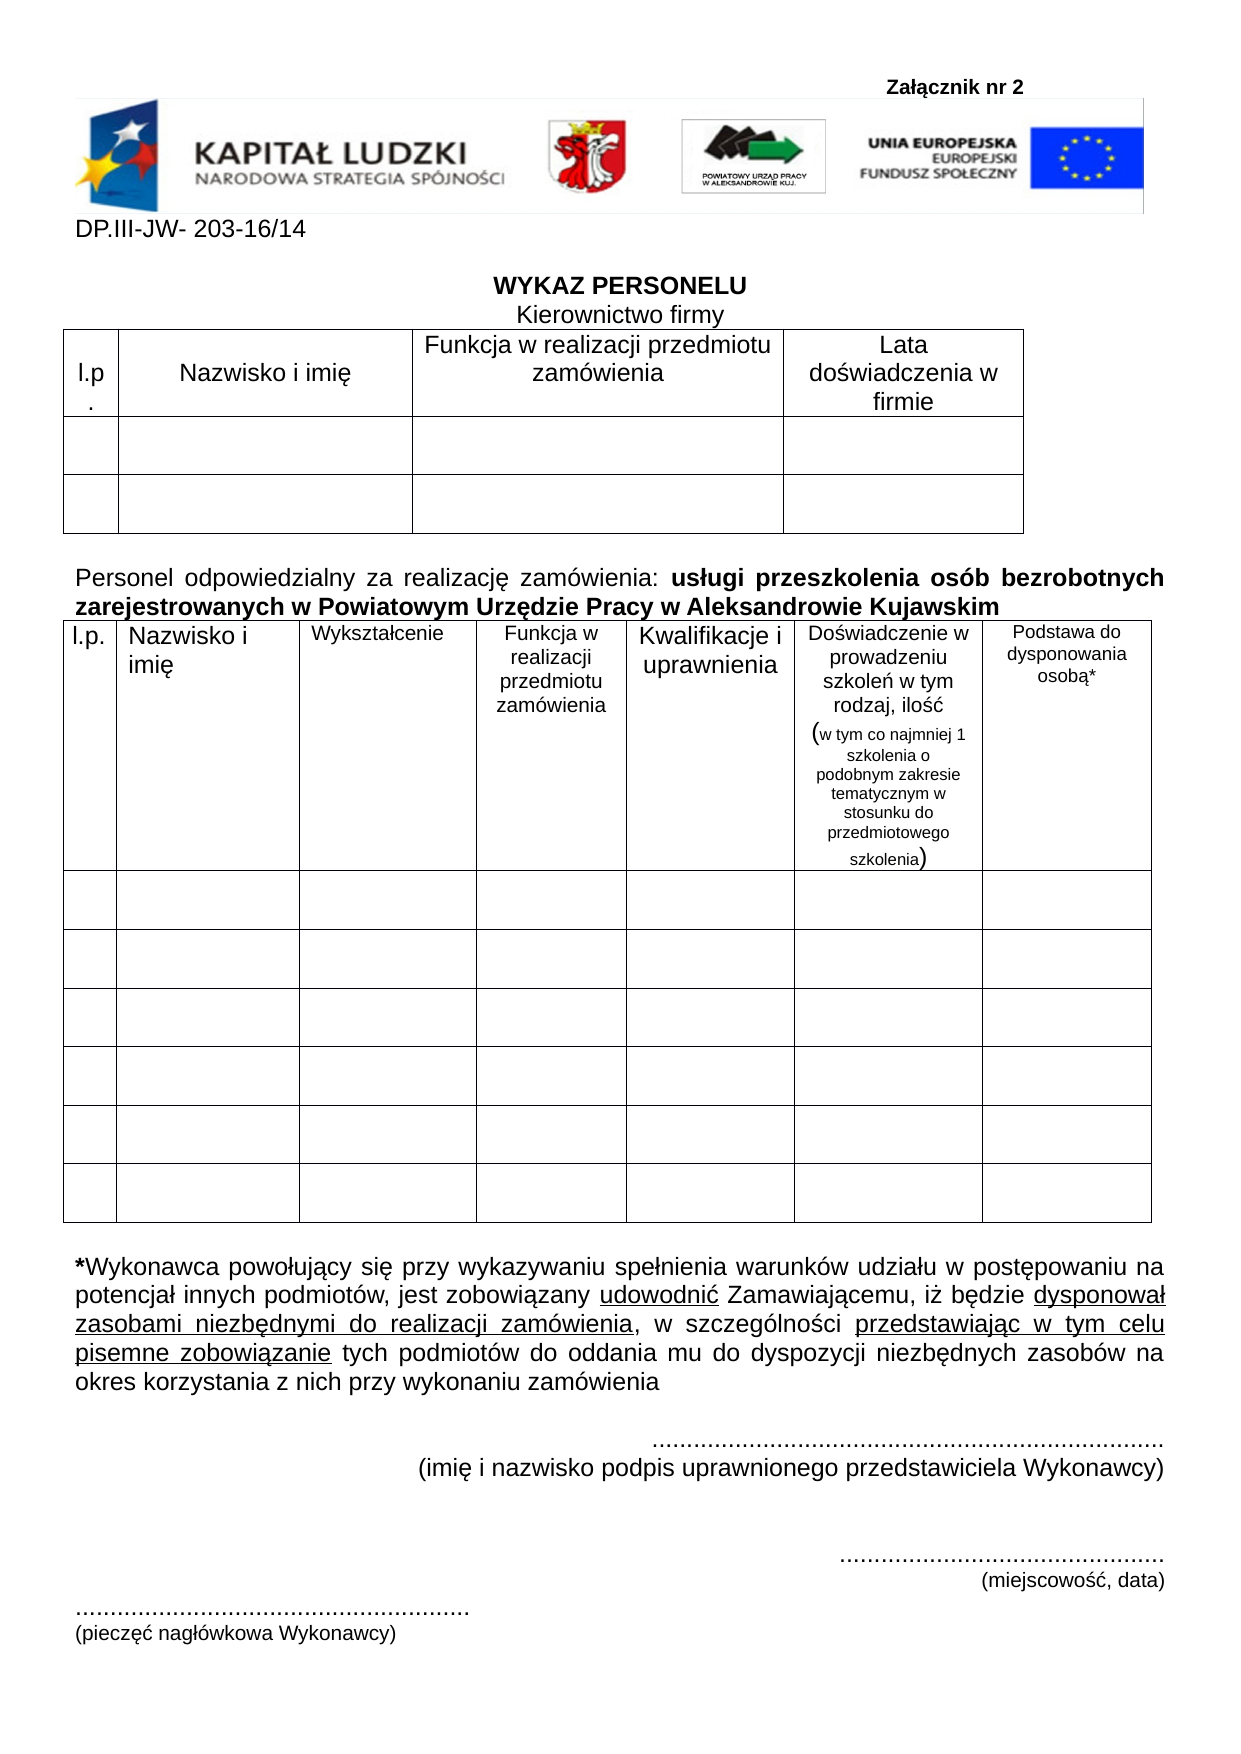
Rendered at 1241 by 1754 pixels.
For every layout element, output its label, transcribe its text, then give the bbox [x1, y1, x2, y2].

table_cell [117, 1164, 299, 1222]
table_header Lata doświadczenia w firmie [784, 330, 1023, 416]
text Kierownictwo firmy [75, 300, 1165, 328]
table_cell [983, 871, 1151, 929]
table_cell [300, 1047, 476, 1104]
table_cell [117, 871, 299, 929]
table_cell [795, 871, 982, 929]
text .......................................................................... [75, 1424, 1165, 1453]
table_cell [64, 1047, 116, 1104]
table_cell [627, 1047, 794, 1104]
table_cell [983, 1047, 1151, 1104]
table_header l.p. [64, 621, 116, 870]
text (imię i nazwisko podpis uprawnionego przedstawiciela Wykonawcy) [75, 1453, 1165, 1481]
table_cell [795, 1164, 982, 1222]
table_cell [117, 989, 299, 1046]
text WYKAZ PERSONELU [75, 271, 1165, 300]
table_cell [627, 930, 794, 987]
picture [75, 98, 1144, 214]
table_cell [627, 1164, 794, 1222]
table_cell [413, 475, 783, 533]
table_cell [784, 417, 1023, 474]
table_header Funkcja w realizacji przedmiotu zamówienia [413, 330, 783, 416]
text (pieczęć nagłówkowa Wykonawcy) [75, 1620, 1165, 1644]
text *Wykonawca powołujący się przy wykazywaniu spełnienia warunków udziału w postępowaniu na potencjał innych podmiotów, jest zobowiązany udowodnić Zamawiającemu, iż będzie dysponował zasobami niezbędnymi do realizacji zamówienia, w szczególności przedstawiając w tym celu pisemne zobowiązanie tych podmiotów do oddania mu do dyspozycji niezbędnych zasobów na okres korzystania z nich przy wykonaniu zamówienia [75, 1251, 1165, 1395]
table_cell [983, 930, 1151, 987]
table_cell [117, 1047, 299, 1104]
table_cell [119, 417, 412, 474]
table_cell [64, 475, 118, 533]
table_cell [64, 417, 118, 474]
table_cell [64, 1164, 116, 1222]
table_cell [477, 989, 626, 1046]
table_cell [300, 1164, 476, 1222]
table_header Podstawa do dysponowania osobą* [983, 621, 1151, 870]
table_cell [300, 989, 476, 1046]
table_cell [795, 989, 982, 1046]
table_cell [300, 871, 476, 929]
table_header Nazwisko i imię [119, 330, 412, 416]
table_header Funkcja w realizacji przedmiotu zamówienia [477, 621, 626, 870]
table_header Doświadczenie w prowadzeniu szkoleń w tym rodzaj, ilość (w tym co najmniej 1 szkolenia o podobnym zakresie tematycznym w stosunku do przedmiotowego szkolenia) [795, 621, 982, 870]
text DP.III-JW- 203-16/14 [75, 213, 1165, 242]
text ......................................................... [75, 1592, 1165, 1620]
table_cell [300, 930, 476, 987]
table_cell [627, 1106, 794, 1163]
table_cell [477, 871, 626, 929]
table_header l.p. [64, 330, 118, 416]
table_cell [117, 930, 299, 987]
table_header Kwalifikacje i uprawnienia [627, 621, 794, 870]
table_cell [413, 417, 783, 474]
table_cell [627, 871, 794, 929]
table_cell [477, 1164, 626, 1222]
table_cell [64, 1106, 116, 1163]
table_cell [627, 989, 794, 1046]
table_header Wykształcenie [300, 621, 476, 870]
table_cell [64, 930, 116, 987]
table_cell [477, 930, 626, 987]
table_cell [795, 1047, 982, 1104]
text Załącznik nr 2 [812, 75, 1165, 99]
table_cell [795, 930, 982, 987]
text (miejscowość, data) [75, 1568, 1165, 1592]
table_cell [64, 871, 116, 929]
table_cell [477, 1106, 626, 1163]
table_cell [477, 1047, 626, 1104]
table_cell [300, 1106, 476, 1163]
table_cell [983, 989, 1151, 1046]
table_cell [795, 1106, 982, 1163]
text ............................................... [75, 1539, 1165, 1568]
table_cell [64, 989, 116, 1046]
text Personel odpowiedzialny za realizację zamówienia: usługi przeszkolenia osób bezrobotnych zarejestrowanych w Powiatowym Urzędzie Pracy w Aleksandrowie Kujawskim [75, 563, 1165, 620]
table_cell [119, 475, 412, 533]
table_cell [983, 1106, 1151, 1163]
table_cell [784, 475, 1023, 533]
table_header Nazwisko i imię [117, 621, 299, 870]
table_cell [983, 1164, 1151, 1222]
table_cell [117, 1106, 299, 1163]
